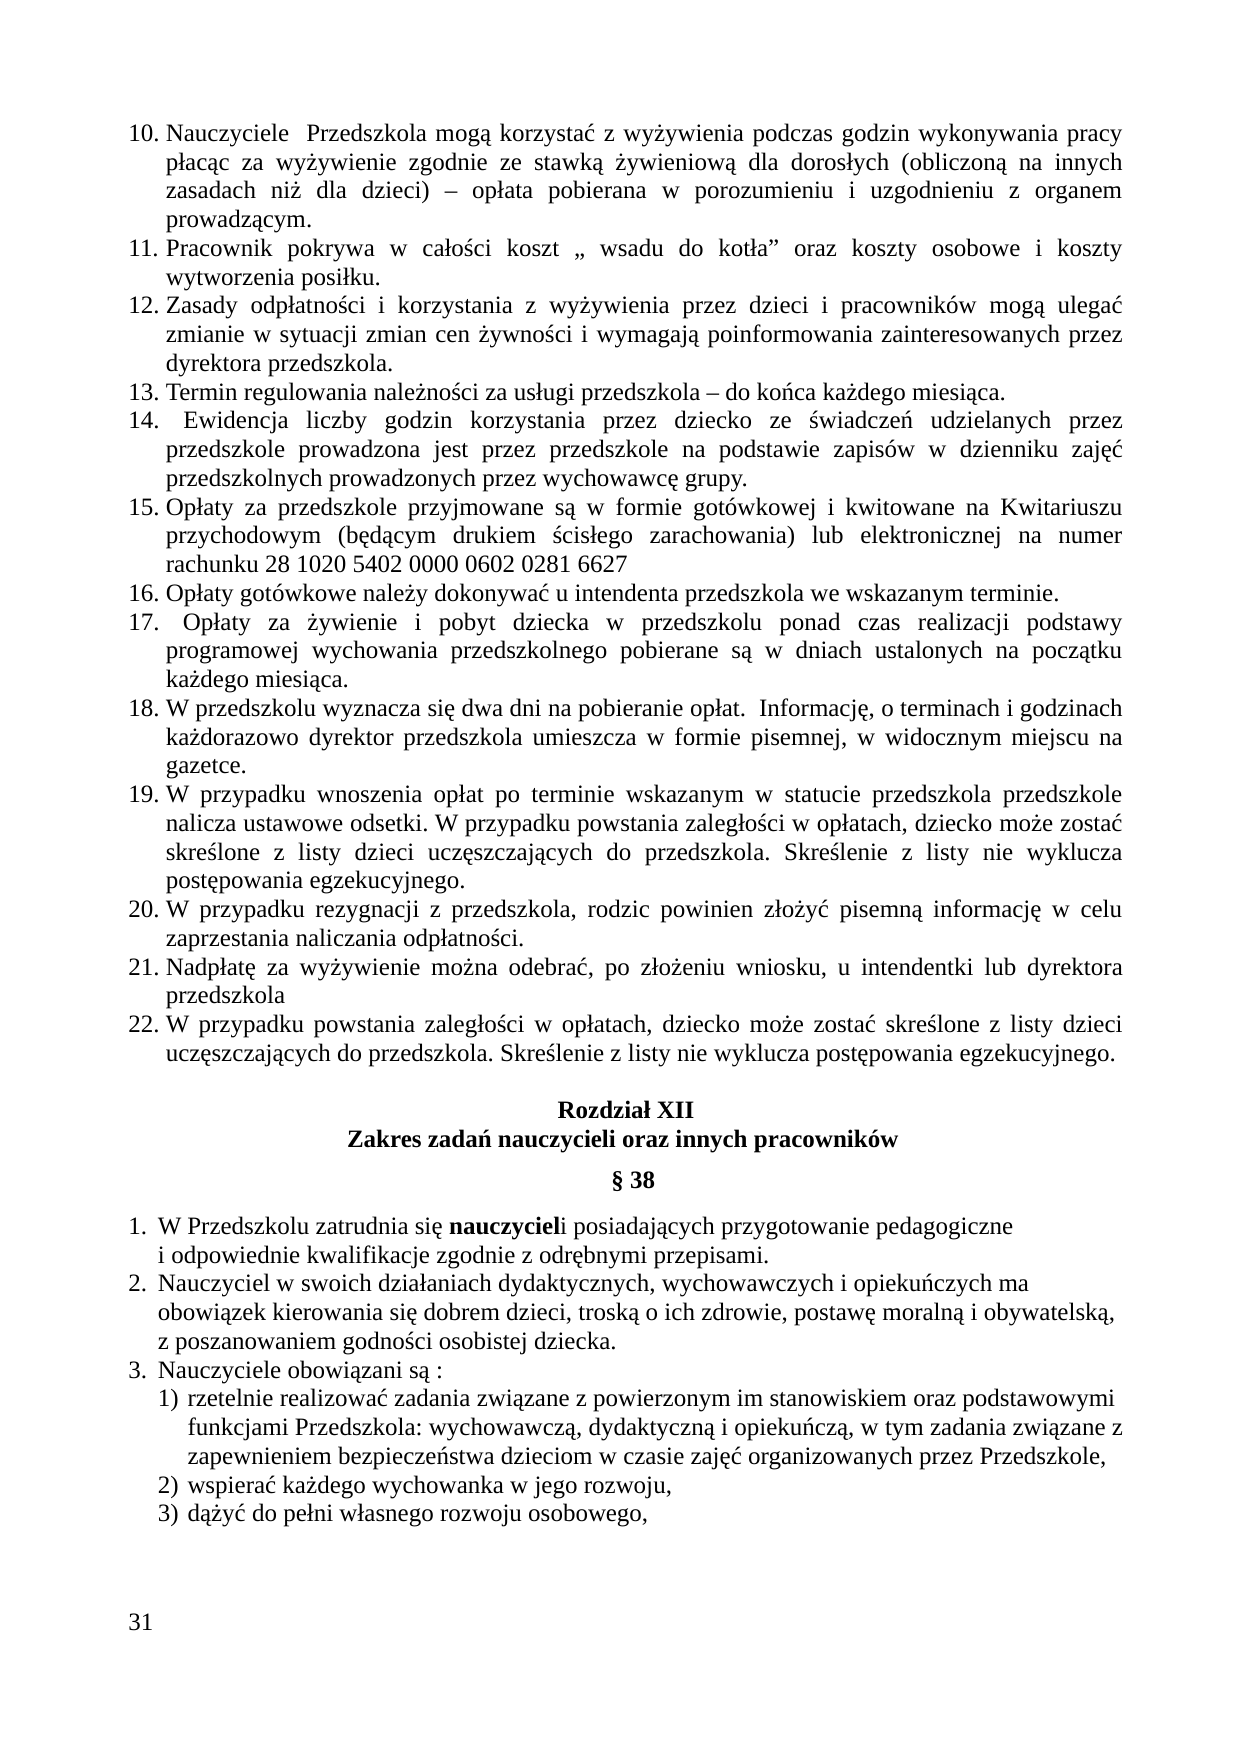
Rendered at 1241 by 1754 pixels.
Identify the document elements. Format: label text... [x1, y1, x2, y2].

list Opłaty za żywienie i pobyt dziecka w przedszkolu ponad czas realizacji podstawy programowej wychowania przedszkolnego pobierane są w dniach ustalonych na początku każdego miesiąca. [128, 607, 1123, 693]
list W przypadku rezygnacji z przedszkola, rodzic powinien złożyć pisemną informację w celu zaprzestania naliczania odpłatności. [128, 894, 1123, 952]
list Nauczyciel w swoich działaniach dydaktycznych, wychowawczych i opiekuńczych ma obowiązek kierowania się dobrem dzieci, troską o ich zdrowie, postawę moralną i obywatelską, z poszanowaniem godności osobistej dziecka. [128, 1268, 1123, 1355]
list dążyć do pełni własnego rozwoju osobowego, [158, 1498, 1123, 1527]
text § 38 [143, 1166, 1123, 1194]
list Opłaty gotówkowe należy dokonywać u intendenta przedszkola we wskazanym terminie. [128, 578, 1123, 607]
list Nauczyciele Przedszkola mogą korzystać z wyżywienia podczas godzin wykonywania pracy płacąc za wyżywienie zgodnie ze stawką żywieniową dla dorosłych (obliczoną na innych zasadach niż dla dzieci) – opłata pobierana w porozumieniu i uzgodnieniu z organem prowadzącym. [128, 118, 1123, 233]
list W przypadku powstania zaległości w opłatach, dziecko może zostać skreślone z listy dzieci uczęszczających do przedszkola. Skreślenie z listy nie wyklucza postępowania egzekucyjnego. [128, 1009, 1123, 1067]
list W przedszkolu wyznacza się dwa dni na pobieranie opłat. Informację, o terminach i godzinach każdorazowo dyrektor przedszkola umieszcza w formie pisemnej, w widocznym miejscu na gazetce. [128, 693, 1123, 779]
list wspierać każdego wychowanka w jego rozwoju, [158, 1470, 1123, 1498]
list Pracownik pokrywa w całości koszt „ wsadu do kotła” oraz koszty osobowe i koszty wytworzenia posiłku. [128, 233, 1123, 291]
text Zakres zadań nauczycieli oraz innych pracowników [128, 1124, 1123, 1153]
text Rozdział XII [128, 1096, 1123, 1124]
list Nadpłatę za wyżywienie można odebrać, po złożeniu wniosku, u intendentki lub dyrektora przedszkola [128, 952, 1123, 1009]
list Zasady odpłatności i korzystania z wyżywienia przez dzieci i pracowników mogą ulegać zmianie w sytuacji zmian cen żywności i wymagają poinformowania zainteresowanych przez dyrektora przedszkola. [128, 291, 1123, 377]
list W Przedszkolu zatrudnia się nauczycieli posiadających przygotowanie pedagogiczne i odpowiednie kwalifikacje zgodnie z odrębnymi przepisami. [128, 1211, 1123, 1268]
list W przypadku wnoszenia opłat po terminie wskazanym w statucie przedszkola przedszkole nalicza ustawowe odsetki. W przypadku powstania zaległości w opłatach, dziecko może zostać skreślone z listy dzieci uczęszczających do przedszkola. Skreślenie z listy nie wyklucza postępowania egzekucyjnego. [128, 779, 1123, 894]
list rzetelnie realizować zadania związane z powierzonym im stanowiskiem oraz podstawowymi funkcjami Przedszkola: wychowawczą, dydaktyczną i opiekuńczą, w tym zadania związane z zapewnieniem bezpieczeństwa dzieciom w czasie zajęć organizowanych przez Przedszkole, [158, 1383, 1123, 1470]
list Nauczyciele obowiązani są : [128, 1355, 1123, 1383]
list Termin regulowania należności za usługi przedszkola – do końca każdego miesiąca. [128, 377, 1123, 406]
list Opłaty za przedszkole przyjmowane są w formie gotówkowej i kwitowane na Kwitariuszu przychodowym (będącym drukiem ścisłego zarachowania) lub elektronicznej na numer rachunku 28 1020 5402 0000 0602 0281 6627 [128, 492, 1123, 578]
list Ewidencja liczby godzin korzystania przez dziecko ze świadczeń udzielanych przez przedszkole prowadzona jest przez przedszkole na podstawie zapisów w dzienniku zajęć przedszkolnych prowadzonych przez wychowawcę grupy. [128, 406, 1123, 492]
